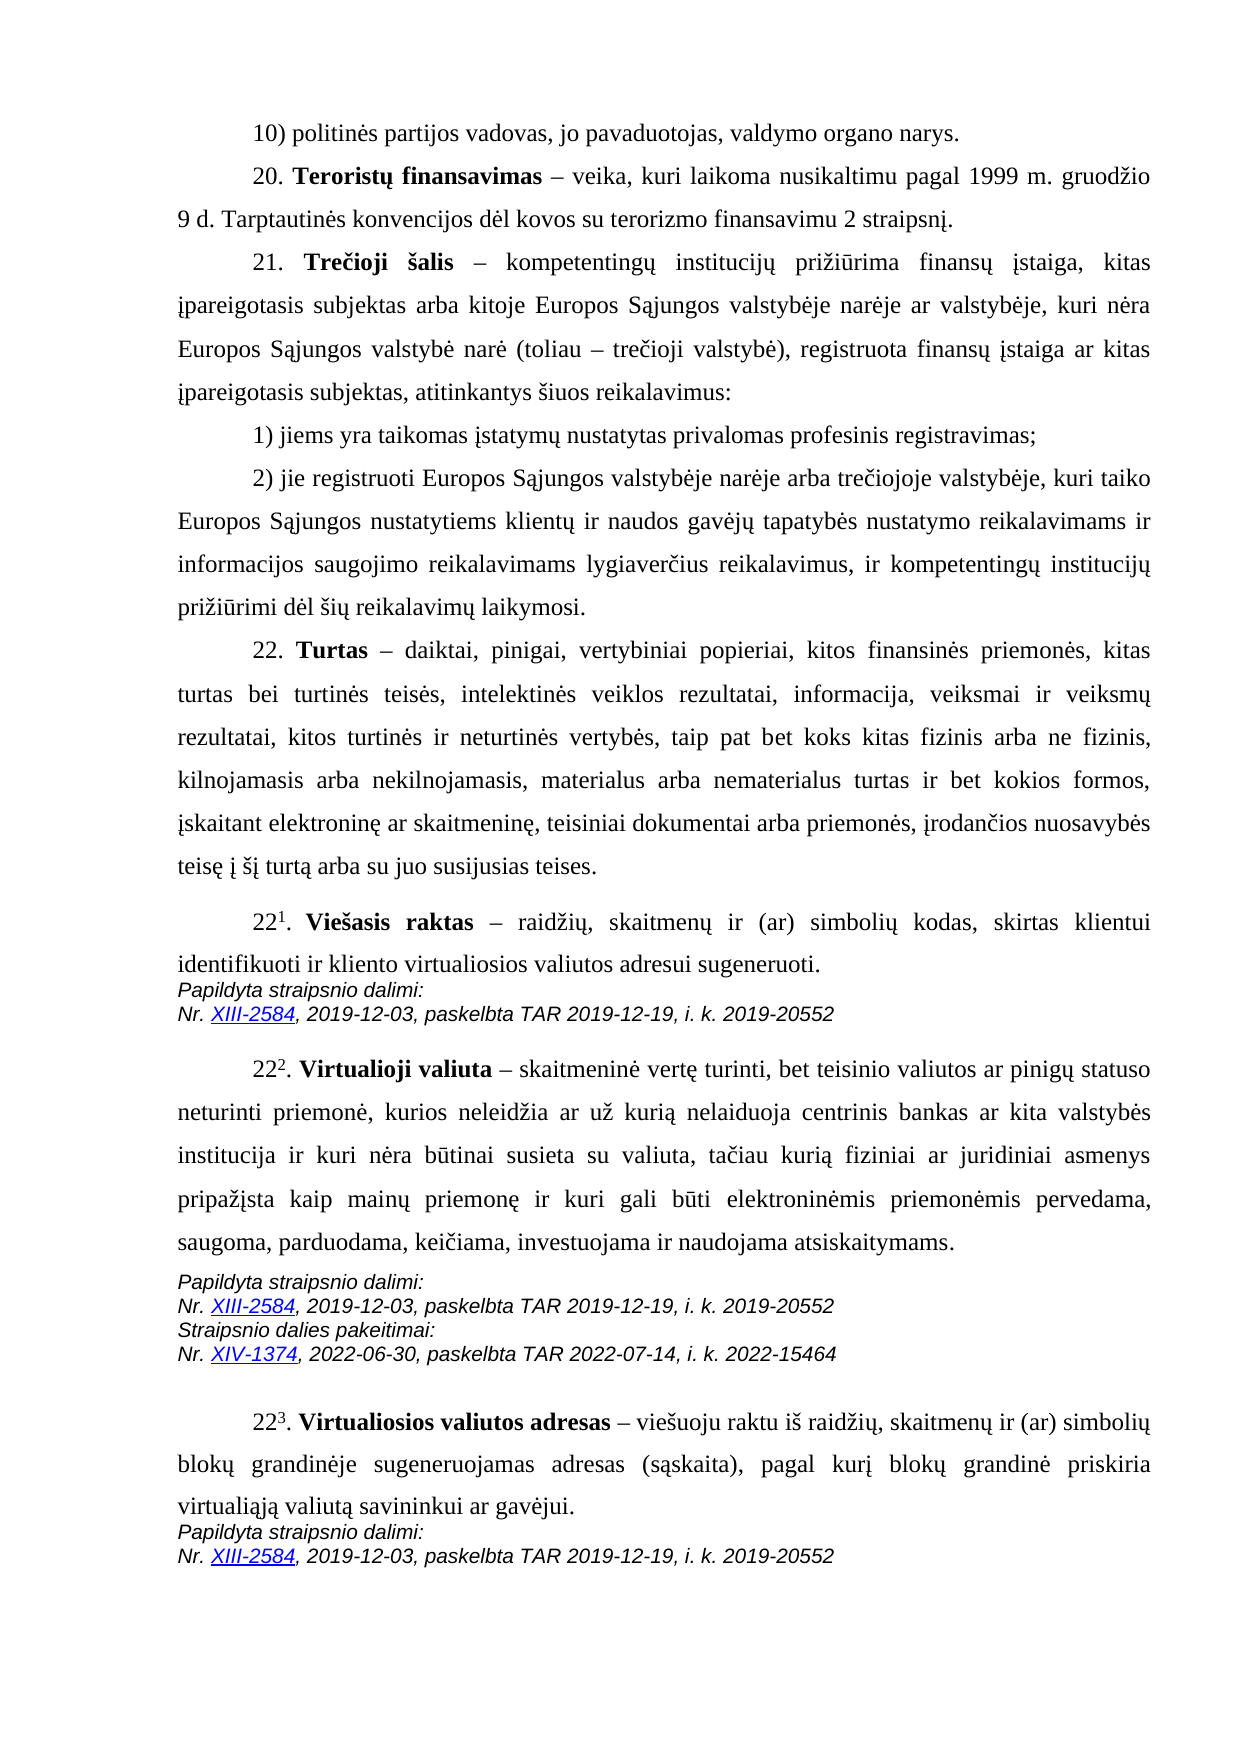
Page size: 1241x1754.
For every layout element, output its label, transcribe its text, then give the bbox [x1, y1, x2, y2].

text 223. Virtualiosios valiutos adresas – viešuoju raktu iš raidžių, skaitmenų ir (ar) simbolių blokų grandinėje sugeneruojamas adresas (sąskaita), pagal kurį blokų grandinė priskiria virtualiąją valiutą savininkui ar gavėjui. [177, 1394, 1152, 1519]
text 222. Virtualioji valiuta – skaitmeninė vertę turinti, bet teisinio valiutos ar pinigų statuso neturinti priemonė, kurios neleidžia ar už kurią nelaiduoja centrinis bankas ar kita valstybės institucija ir kuri nėra būtinai susieta su valiuta, tačiau kurią fiziniai ar juridiniai asmenys pripažįsta kaip mainų priemonę ir kuri gali būti elektroninėmis priemonėmis pervedama, saugoma, parduodama, keičiama, investuojama ir naudojama atsiskaitymams. [177, 1054, 1152, 1256]
text Nr. XIII-2584, 2019-12-03, paskelbta TAR 2019-12-19, i. k. 2019-20552 [177, 1002, 1152, 1026]
text Straipsnio dalies pakeitimai: [177, 1318, 1152, 1342]
text 22. Turtas – daiktai, pinigai, vertybiniai popieriai, kitos finansinės priemonės, kitas turtas bei turtinės teisės, intelektinės veiklos rezultatai, informacija, veiksmai ir veiksmų rezultatai, kitos turtinės ir neturtinės vertybės, taip pat bet koks kitas fizinis arba ne fizinis, kilnojamasis arba nekilnojamasis, materialus arba nematerialus turtas ir bet kokios formos, įskaitant elektroninę ar skaitmeninę, teisiniai dokumentai arba priemonės, įrodančios nuosavybės teisę į šį turtą arba su juo susijusias teises. [177, 636, 1152, 880]
text 21. Trečioji šalis – kompetentingų institucijų prižiūrima finansų įstaiga, kitas įpareigotasis subjektas arba kitoje Europos Sąjungos valstybėje narėje ar valstybėje, kuri nėra Europos Sąjungos valstybė narė (toliau – trečioji valstybė), registruota finansų įstaiga ar kitas įpareigotasis subjektas, atitinkantys šiuos reikalavimus: [177, 247, 1152, 406]
text 221. Viešasis raktas – raidžių, skaitmenų ir (ar) simbolių kodas, skirtas klientui identifikuoti ir kliento virtualiosios valiutos adresui sugeneruoti. [177, 894, 1152, 978]
text Papildyta straipsnio dalimi: [177, 1270, 1152, 1294]
text Nr. XIV-1374, 2022-06-30, paskelbta TAR 2022-07-14, i. k. 2022-15464 [177, 1342, 1152, 1366]
text Papildyta straipsnio dalimi: [177, 1519, 1152, 1543]
text 1) jiems yra taikomas įstatymų nustatytas privalomas profesinis registravimas; [177, 420, 1152, 449]
text 10) politinės partijos vadovas, jo pavaduotojas, valdymo organo narys. [177, 118, 1152, 147]
text Papildyta straipsnio dalimi: [177, 978, 1152, 1002]
text 2) jie registruoti Europos Sąjungos valstybėje narėje arba trečiojoje valstybėje, kuri taiko Europos Sąjungos nustatytiems klientų ir naudos gavėjų tapatybės nustatymo reikalavimams ir informacijos saugojimo reikalavimams lygiaverčius reikalavimus, ir kompetentingų institucijų prižiūrimi dėl šių reikalavimų laikymosi. [177, 463, 1152, 621]
text Nr. XIII-2584, 2019-12-03, paskelbta TAR 2019-12-19, i. k. 2019-20552 [177, 1294, 1152, 1318]
text 20. Teroristų finansavimas – veika, kuri laikoma nusikaltimu pagal 1999 m. gruodžio 9 d. Tarptautinės konvencijos dėl kovos su terorizmo finansavimu 2 straipsnį. [177, 161, 1152, 233]
text Nr. XIII-2584, 2019-12-03, paskelbta TAR 2019-12-19, i. k. 2019-20552 [177, 1543, 1152, 1567]
